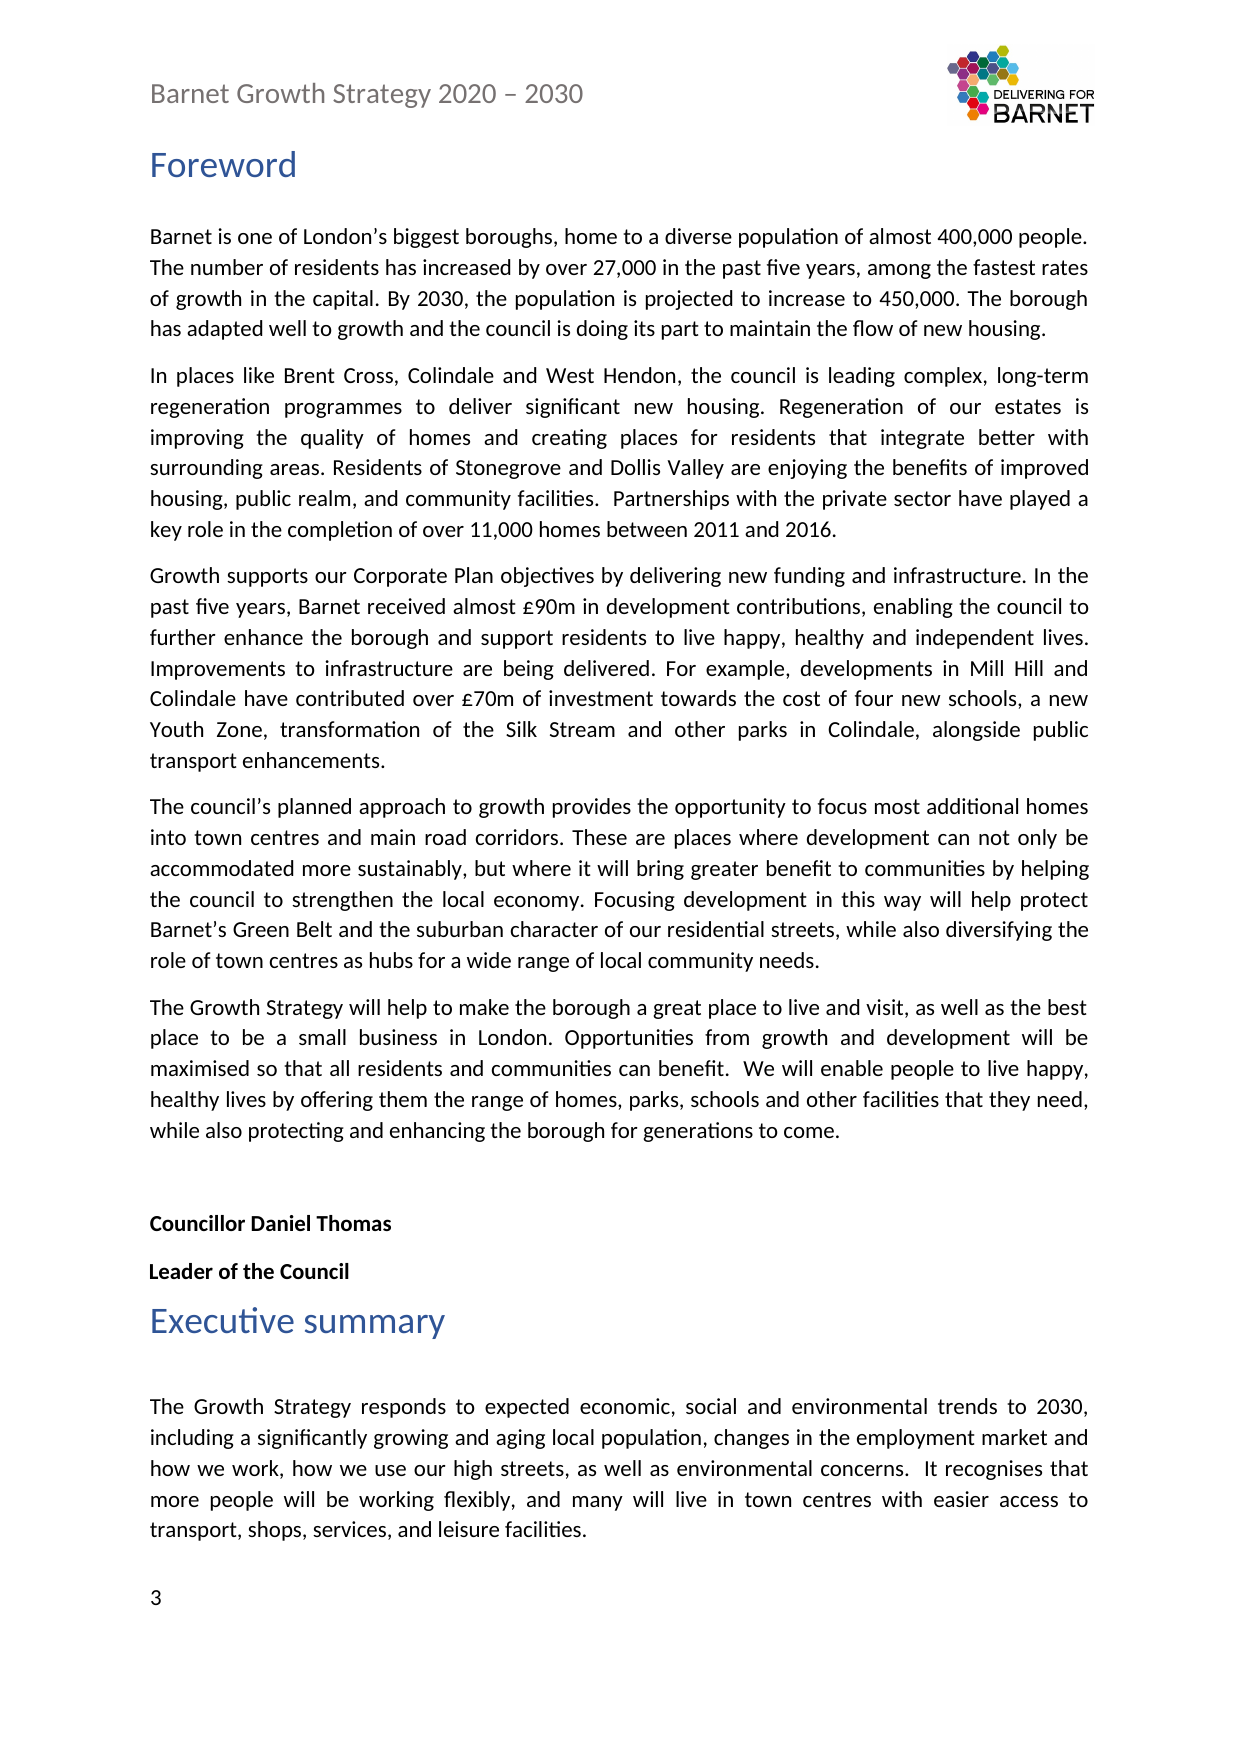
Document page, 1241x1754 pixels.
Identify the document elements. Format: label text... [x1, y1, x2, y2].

text Barnet is one of London’s biggest boroughs, home to a diverse population of almost 400,000 people. The number of residents has increased by over 27,000 in the past five years, among the fastest rates of growth in the capital. By 2030, the population is projected to increase to 450,000. The borough has adapted well to growth and the council is doing its part to maintain the flow of new housing. [149, 222, 1091, 342]
text The Growth Strategy will help to make the borough a great place to live and visit, as well as the best place to be a small business in London. Opportunities from growth and development will be maximised so that all residents and communities can benefit. We will enable people to live happy, healthy lives by offering them the range of homes, parks, schools and other facilities that they need, while also protecting and enhancing the borough for generations to come. [149, 993, 1091, 1144]
subtitle Executive summary [149, 1297, 1091, 1343]
text The council’s planned approach to growth provides the opportunity to focus most additional homes into town centres and main road corridors. These are places where development can not only be accommodated more sustainably, but where it will bring greater benefit to communities by helping the council to strengthen the local economy. Focusing development in this way will help protect Barnet’s Green Belt and the suburban character of our residential streets, while also diversifying the role of town centres as hubs for a wide range of local community needs. [149, 792, 1091, 974]
text Growth supports our Corporate Plan objectives by delivering new funding and infrastructure. In the past five years, Barnet received almost £90m in development contributions, enabling the council to further enhance the borough and support residents to live happy, healthy and independent lives. Improvements to infrastructure are being delivered. For example, developments in Mill Hill and Colindale have contributed over £70m of investment towards the cost of four new schools, a new Youth Zone, transformation of the Silk Stream and other parks in Colindale, alongside public transport enhancements. [149, 561, 1091, 774]
text In places like Brent Cross, Colindale and West Hendon, the council is leading complex, long-term regeneration programmes to deliver significant new housing. Regeneration of our estates is improving the quality of homes and creating places for residents that integrate better with surrounding areas. Residents of Stonegrove and Dollis Valley are enjoying the benefits of improved housing, public realm, and community facilities. Partnerships with the private sector have played a key role in the completion of over 11,000 homes between 2011 and 2016. [149, 361, 1091, 543]
text The Growth Strategy responds to expected economic, social and environmental trends to 2030, including a significantly growing and aging local population, changes in the employment market and how we work, how we use our high streets, as well as environmental concerns. It recognises that more people will be working flexibly, and many will live in town centres with easier access to transport, shops, services, and leisure facilities. [149, 1392, 1091, 1543]
text Councillor Daniel Thomas [149, 1209, 1091, 1237]
text Leader of the Council [148, 1257, 1091, 1285]
subtitle Foreword [149, 141, 1091, 187]
